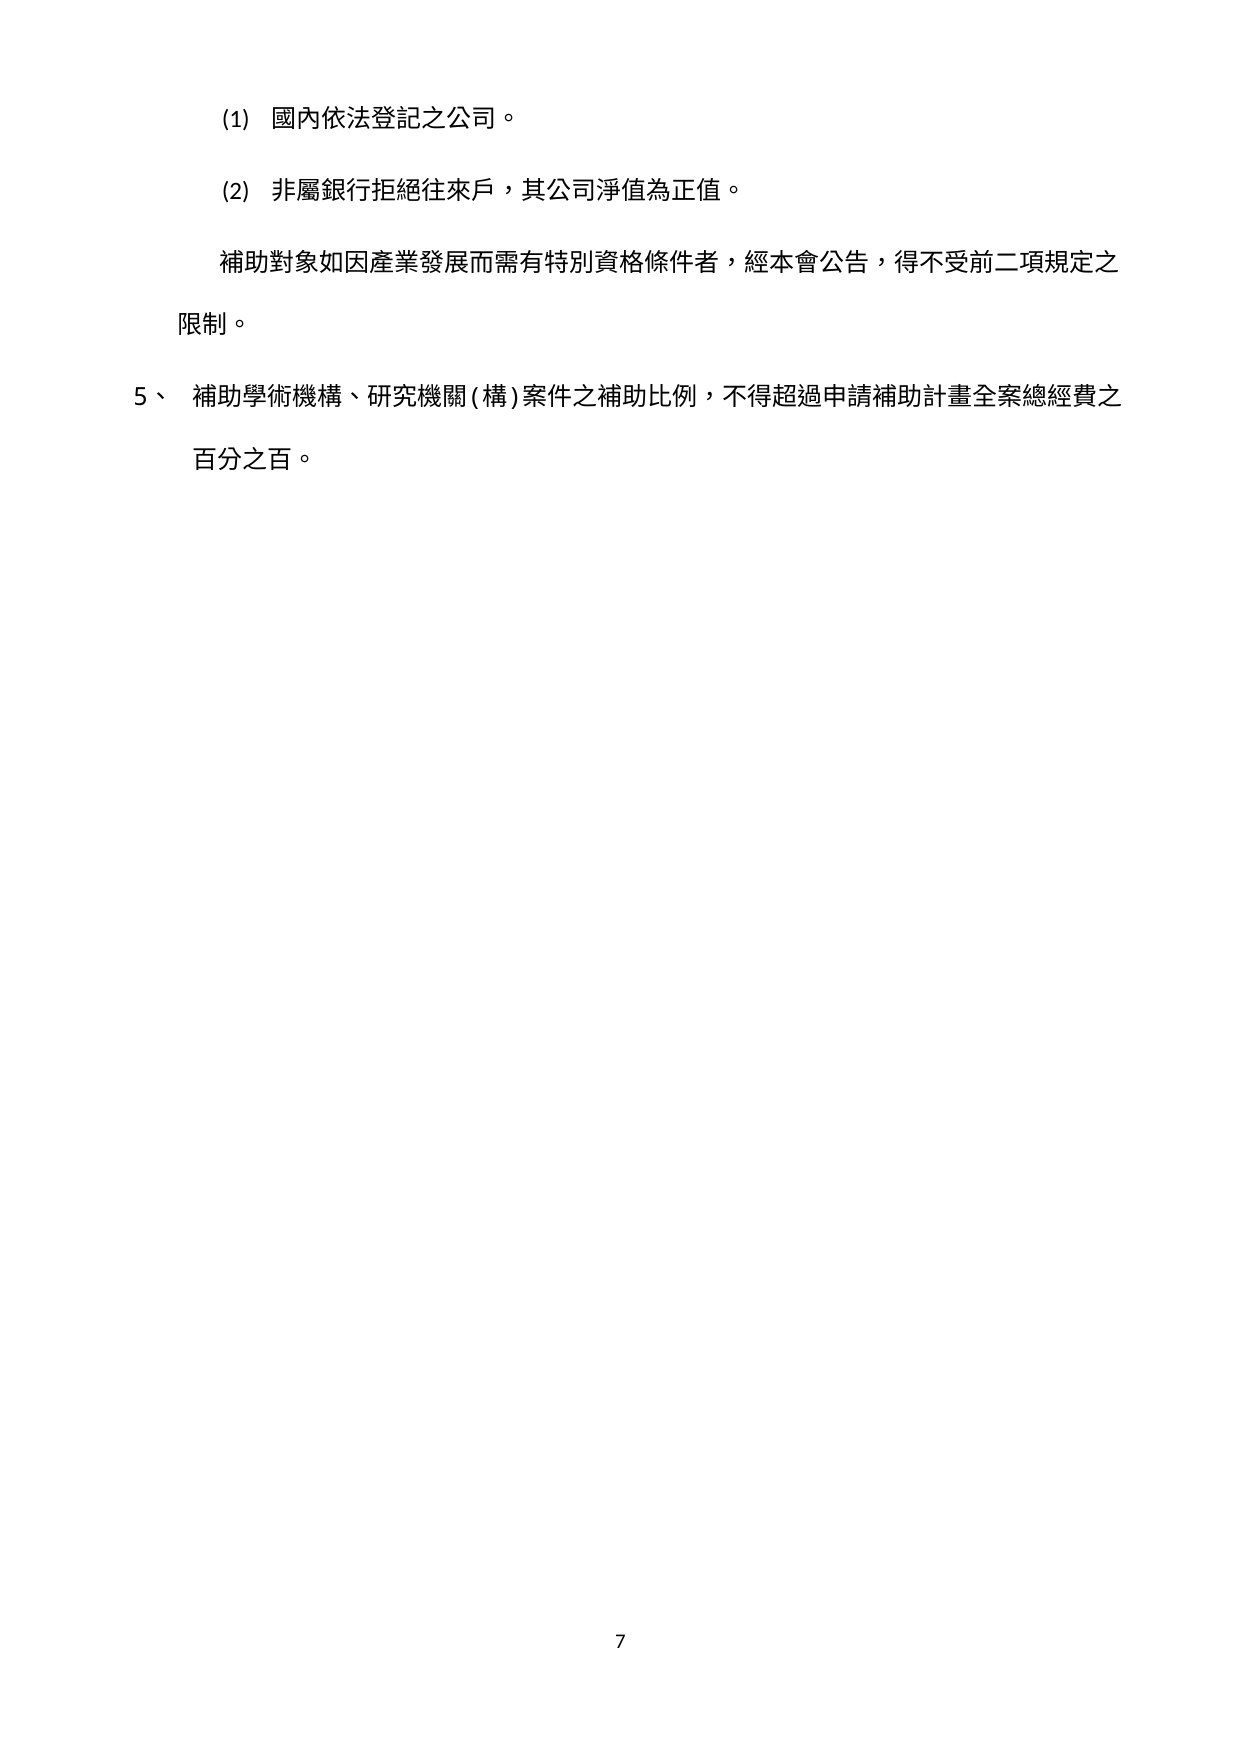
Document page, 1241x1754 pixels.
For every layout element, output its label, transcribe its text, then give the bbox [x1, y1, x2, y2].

text 補助對象如因產業發展而需有特別資格條件者，經本會公告，得不受前二項規定之限制。 [177, 219, 1122, 344]
list 補助學術機構、研究機關(構)案件之補助比例，不得超過申請補助計畫全案總經費之百分之百。 [133, 353, 1122, 478]
list 國內依法登記之公司。 [222, 75, 1122, 137]
list 非屬銀行拒絕往來戶，其公司淨值為正值。 [222, 147, 1122, 209]
